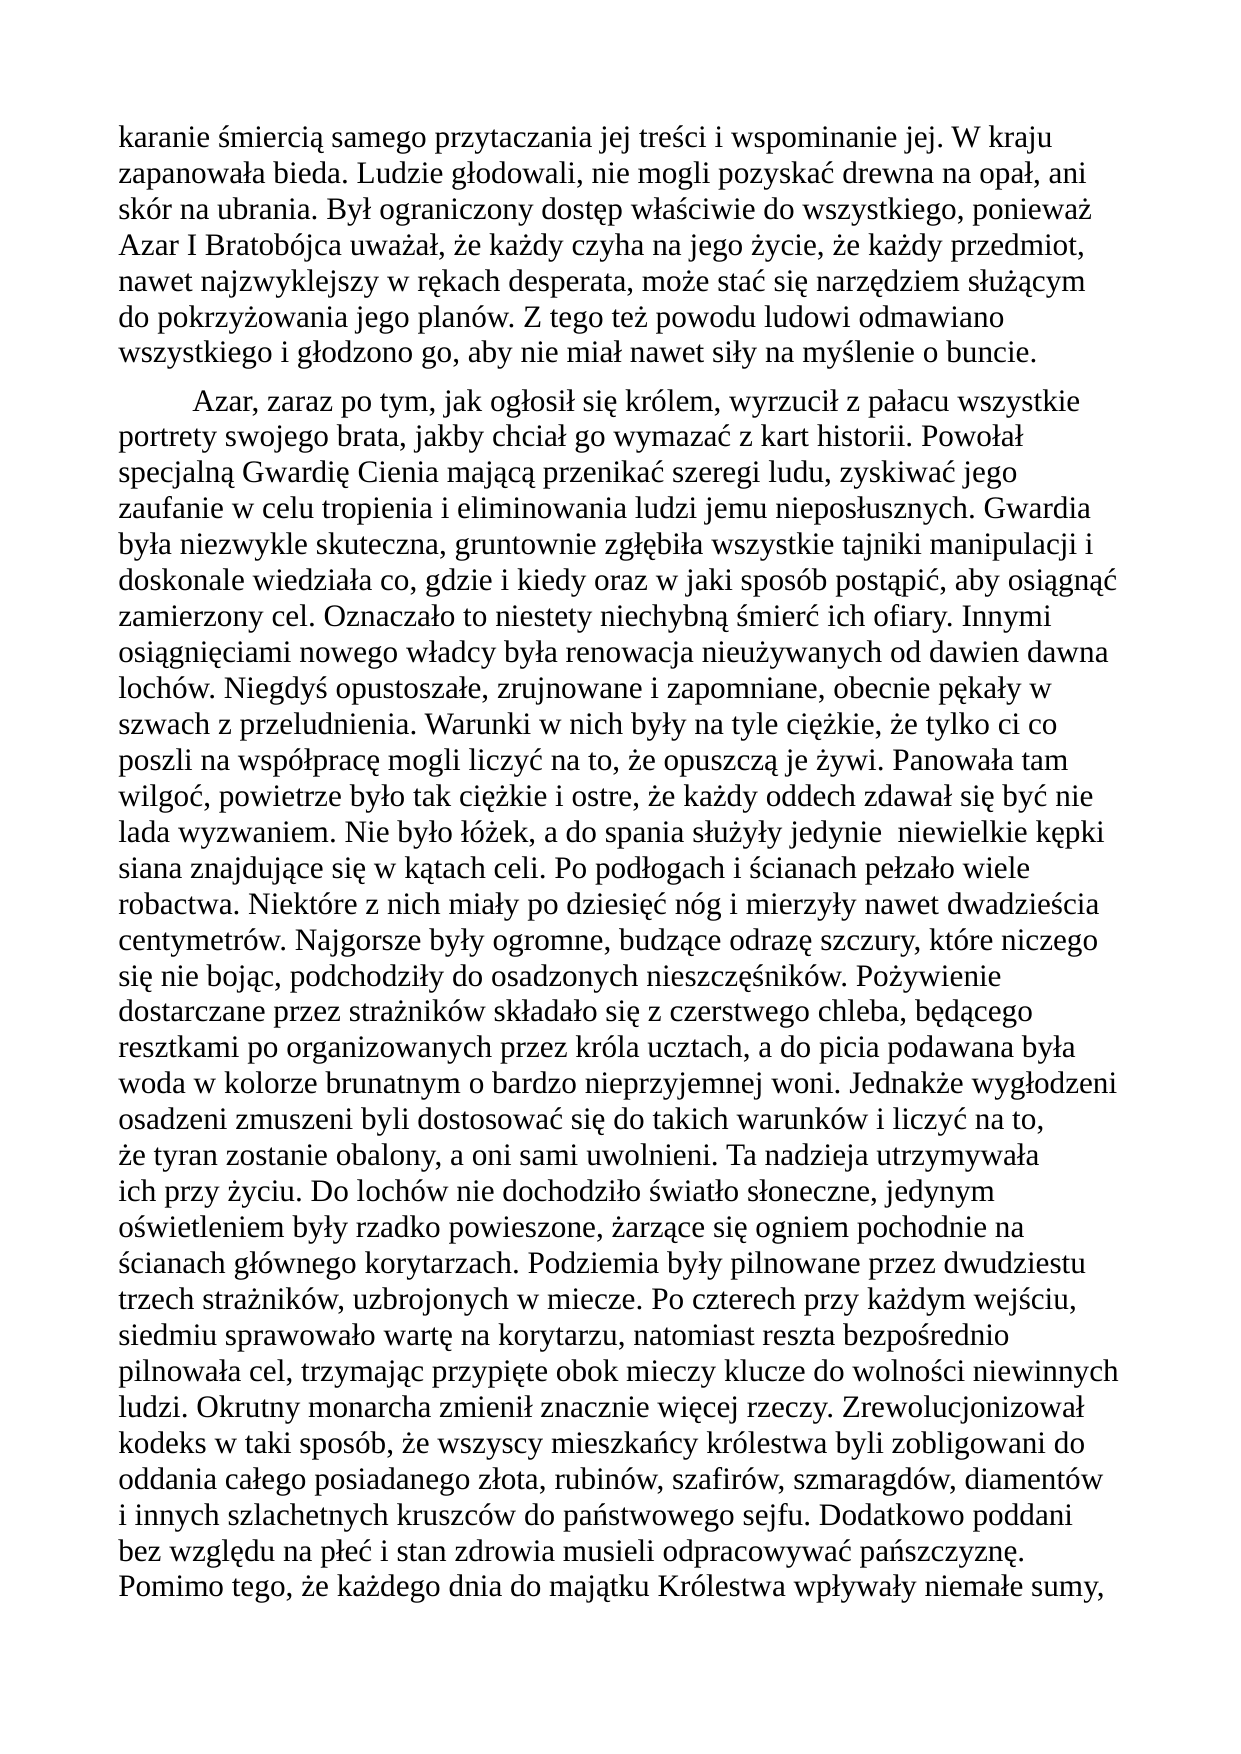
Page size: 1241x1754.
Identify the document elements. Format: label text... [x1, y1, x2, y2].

text Azar, zaraz po tym, jak ogłosił się królem, wyrzucił z pałacu wszystkie portrety swojego brata, jakby chciał go wymazać z kart historii. Powołał specjalną Gwardię Cienia mającą przenikać szeregi ludu, zyskiwać jego zaufanie w celu tropienia i eliminowania ludzi jemu nieposłusznych. Gwardia była niezwykle skuteczna, gruntownie zgłębiła wszystkie tajniki manipulacji i doskonale wiedziała co, gdzie i kiedy oraz w jaki sposób postąpić, aby osiągnąć zamierzony cel. Oznaczało to niestety niechybną śmierć ich ofiary. Innymi osiągnięciami nowego władcy była renowacja nieużywanych od dawien dawna lochów. Niegdyś opustoszałe, zrujnowane i zapomniane, obecnie pękały w szwach z przeludnienia. Warunki w nich były na tyle ciężkie, że tylko ci co poszli na współpracę mogli liczyć na to, że opuszczą je żywi. Panowała tam wilgoć, powietrze było tak ciężkie i ostre, że każdy oddech zdawał się być nie lada wyzwaniem. Nie było łóżek, a do spania służyły jedynie niewielkie kępki siana znajdujące się w kątach celi. Po podłogach i ścianach pełzało wiele robactwa. Niektóre z nich miały po dziesięć nóg i mierzyły nawet dwadzieścia centymetrów. Najgorsze były ogromne, budzące odrazę szczury, które niczego się nie bojąc, podchodziły do osadzonych nieszczęśników. Pożywienie dostarczane przez strażników składało się z czerstwego chleba, będącego resztkami po organizowanych przez króla ucztach, a do picia podawana była woda w kolorze brunatnym o bardzo nieprzyjemnej woni. Jednakże wygłodzeni osadzeni zmuszeni byli dostosować się do takich warunków i liczyć na to, że tyran zostanie obalony, a oni sami uwolnieni. Ta nadzieja utrzymywała ich przy życiu. Do lochów nie dochodziło światło słoneczne, jedynym oświetleniem były rzadko powieszone, żarzące się ogniem pochodnie na ścianach głównego korytarzach. Podziemia były pilnowane przez dwudziestu trzech strażników, uzbrojonych w miecze. Po czterech przy każdym wejściu, siedmiu sprawowało wartę na korytarzu, natomiast reszta bezpośrednio pilnowała cel, trzymając przypięte obok mieczy klucze do wolności niewinnych ludzi. Okrutny monarcha zmienił znacznie więcej rzeczy. Zrewolucjonizował kodeks w taki sposób, że wszyscy mieszkańcy królestwa byli zobligowani do oddania całego posiadanego złota, rubinów, szafirów, szmaragdów, diamentów i innych szlachetnych kruszców do państwowego sejfu. Dodatkowo poddani bez względu na płeć i stan zdrowia musieli odpracowywać pańszczyznę. Pomimo tego, że każdego dnia do majątku Królestwa wpływały niemałe sumy, [118, 382, 1122, 1604]
text karanie śmiercią samego przytaczania jej treści i wspominanie jej. W kraju zapanowała bieda. Ludzie głodowali, nie mogli pozyskać drewna na opał, ani skór na ubrania. Był ograniczony dostęp właściwie do wszystkiego, ponieważ Azar I Bratobójca uważał, że każdy czyha na jego życie, że każdy przedmiot, nawet najzwyklejszy w rękach desperata, może stać się narzędziem służącym do pokrzyżowania jego planów. Z tego też powodu ludowi odmawiano wszystkiego i głodzono go, aby nie miał nawet siły na myślenie o buncie. [118, 118, 1122, 370]
